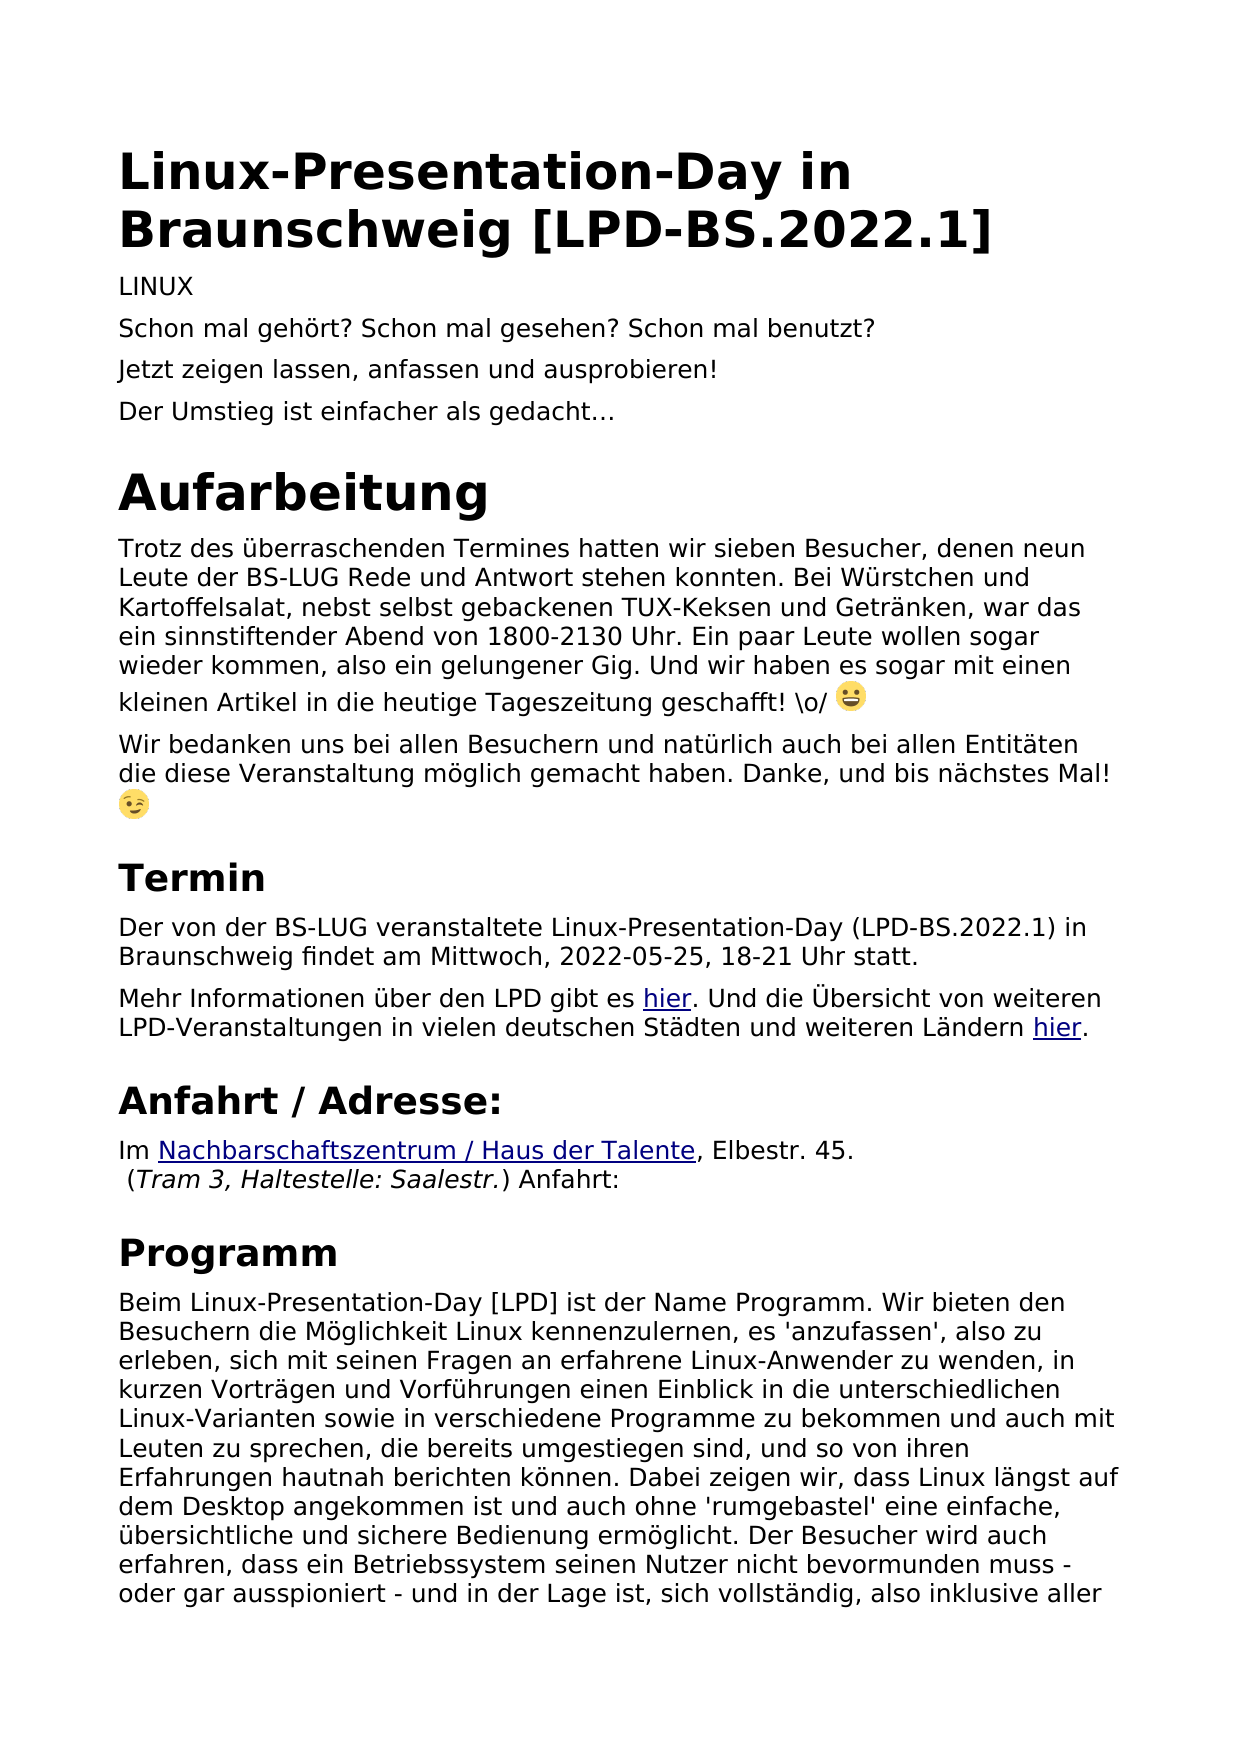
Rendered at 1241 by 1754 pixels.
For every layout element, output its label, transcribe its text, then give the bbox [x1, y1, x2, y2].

subtitle Linux-Presentation-Day in Braunschweig [LPD-BS.2022.1] [118, 143, 1122, 259]
text Schon mal gehört? Schon mal gesehen? Schon mal benutzt? [118, 314, 1122, 343]
subtitle Termin [118, 857, 1122, 901]
picture [118, 788, 150, 820]
text Im Nachbarschaftszentrum / Haus der Talente, Elbestr. 45. (Tram 3, Haltestelle: Saalestr.) Anfahrt: [118, 1136, 1122, 1194]
text Beim Linux-Presentation-Day [LPD] ist der Name Programm. Wir bieten den Besuchern die Möglichkeit Linux kennenzulernen, es 'anzufassen', also zu erleben, sich mit seinen Fragen an erfahrene Linux-Anwender zu wenden, in kurzen Vorträgen und Vorführungen einen Einblick in die unterschiedlichen Linux-Varianten sowie in verschiedene Programme zu bekommen und auch mit Leuten zu sprechen, die bereits umgestiegen sind, und so von ihren Erfahrungen hautnah berichten können. Dabei zeigen wir, dass Linux längst auf dem Desktop angekommen ist und auch ohne 'rumgebastel' eine einfache, übersichtliche und sichere Bedienung ermöglicht. Der Besucher wird auch erfahren, dass ein Betriebssystem seinen Nutzer nicht bevormunden muss - oder gar ausspioniert - und in der Lage ist, sich vollständig, also inklusive aller [118, 1288, 1122, 1609]
subtitle Programm [118, 1232, 1122, 1276]
text Mehr Informationen über den LPD gibt es hier. Und die Übersicht von weiteren LPD-Veranstaltungen in vielen deutschen Städten und weiteren Ländern hier. [118, 984, 1122, 1042]
text Wir bedanken uns bei allen Besuchern und natürlich auch bei allen Entitäten die diese Veranstaltung möglich gemacht haben. Danke, und bis nächstes Mal! [118, 730, 1122, 819]
text Trotz des überraschenden Termines hatten wir sieben Besucher, denen neun Leute der BS-LUG Rede und Antwort stehen konnten. Bei Würstchen und Kartoffelsalat, nebst selbst gebackenen TUX-Keksen und Getränken, war das ein sinnstiftender Abend von 1800-2130 Uhr. Ein paar Leute wollen sogar wieder kommen, also ein gelungener Gig. Und wir haben es sogar mit einen kleinen Artikel in die heutige Tageszeitung geschafft! \o/ [118, 534, 1122, 717]
text Jetzt zeigen lassen, anfassen und ausprobieren! [118, 355, 1122, 384]
subtitle Anfahrt / Adresse: [118, 1080, 1122, 1123]
text Der von der BS-LUG veranstaltete Linux-Presentation-Day (LPD-BS.2022.1) in Braunschweig findet am Mittwoch, 2022-05-25, 18-21 Uhr statt. [118, 913, 1122, 972]
text Der Umstieg ist einfacher als gedacht… [118, 397, 1122, 426]
picture [835, 680, 867, 712]
subtitle Aufarbeitung [118, 464, 1122, 522]
text LINUX [118, 272, 1122, 301]
